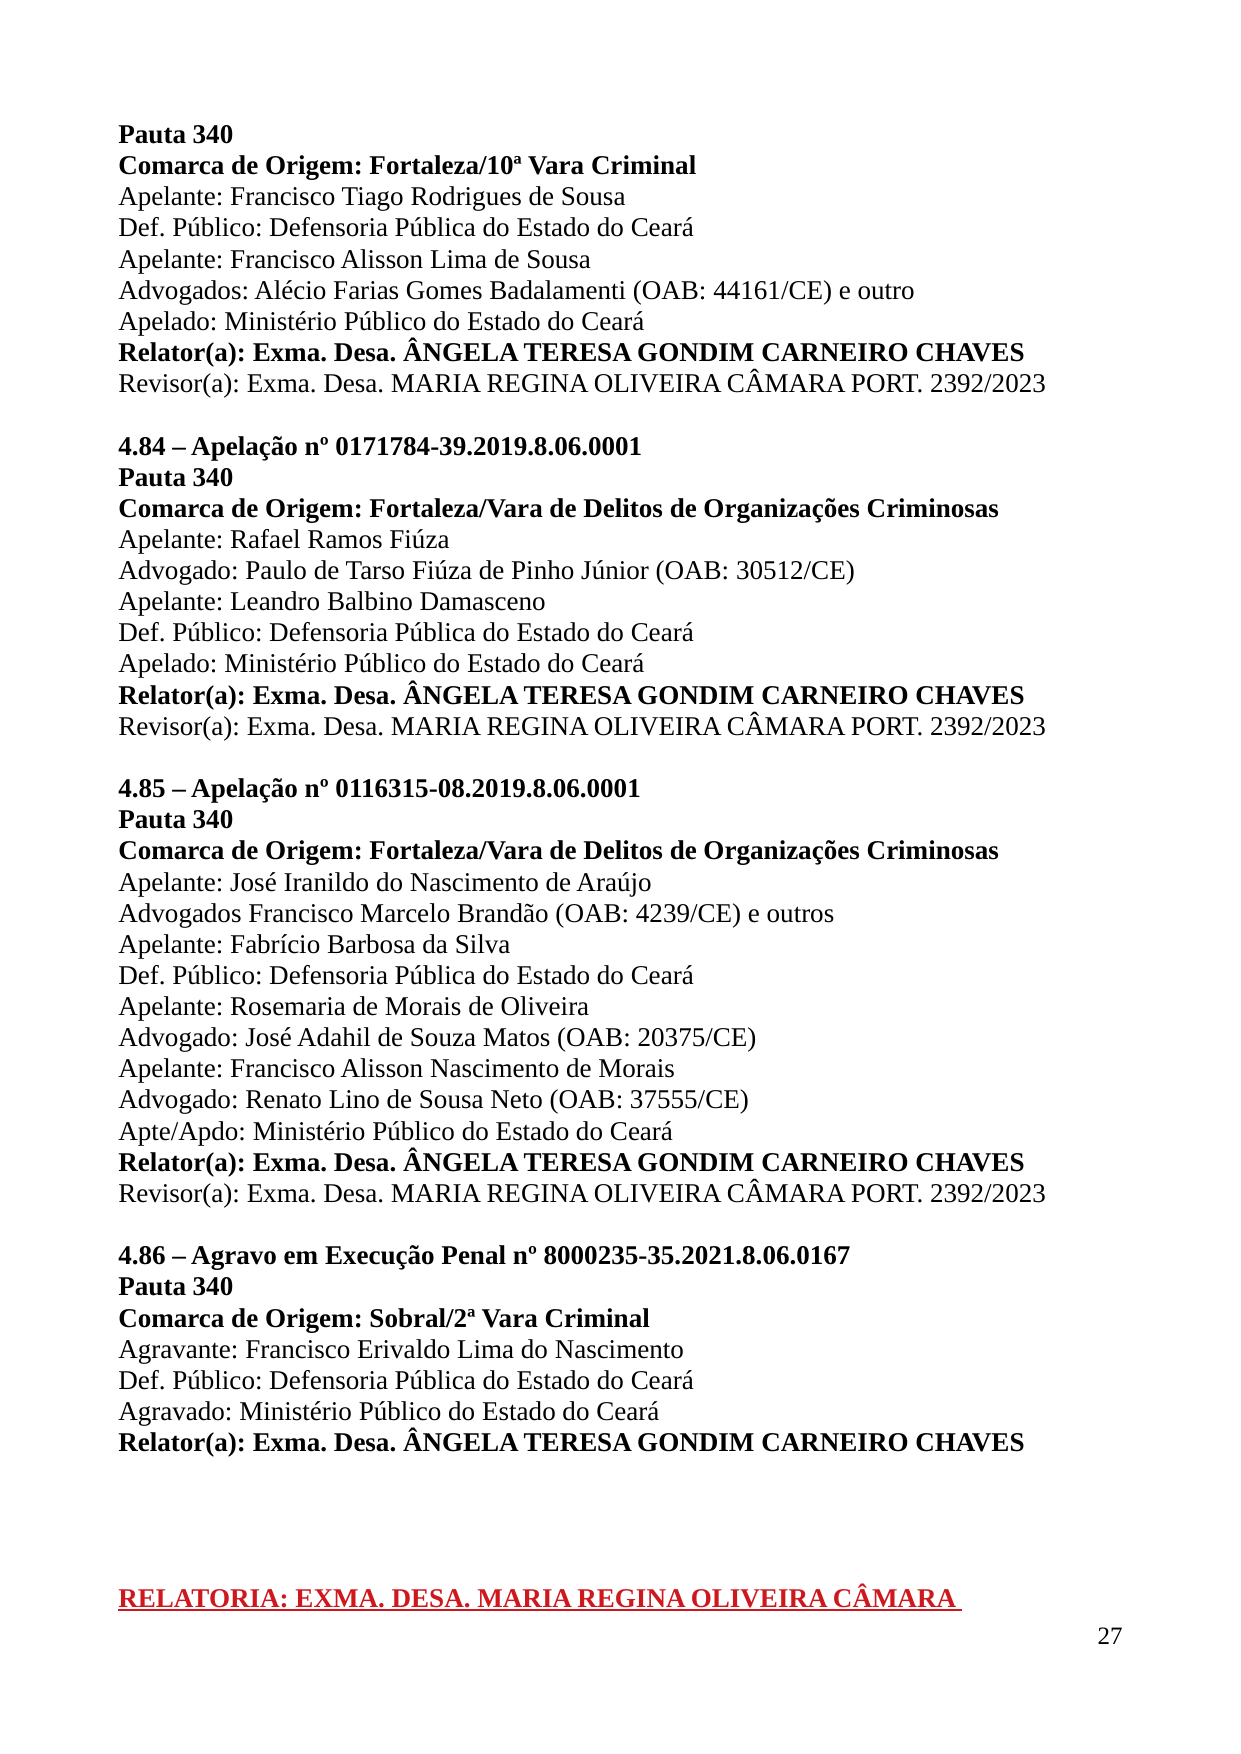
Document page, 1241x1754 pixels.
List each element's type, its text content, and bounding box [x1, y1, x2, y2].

text Comarca de Origem: Sobral/2ª Vara Criminal [118, 1302, 1122, 1333]
text Apelante: José Iranildo do Nascimento de Araújo [118, 866, 1122, 897]
text Pauta 340 [118, 803, 1122, 834]
text Agravado: Ministério Público do Estado do Ceará [118, 1395, 1122, 1426]
text Apelante: Rosemaria de Morais de Oliveira [118, 990, 1122, 1021]
text Def. Público: Defensoria Pública do Estado do Ceará [118, 212, 1122, 243]
text Apelante: Francisco Alisson Lima de Sousa [118, 243, 1122, 274]
text 4.85 – Apelação nº 0116315-08.2019.8.06.0001 [118, 772, 1122, 803]
text Agravante: Francisco Erivaldo Lima do Nascimento [118, 1333, 1122, 1364]
text RELATORIA: EXMA. DESA. MARIA REGINA OLIVEIRA CÂMARA [118, 1582, 1122, 1613]
text Apelante: Rafael Ramos Fiúza [118, 523, 1122, 554]
text Relator(a): Exma. Desa. ÂNGELA TERESA GONDIM CARNEIRO CHAVES [118, 1146, 1122, 1177]
text Def. Público: Defensoria Pública do Estado do Ceará [118, 959, 1122, 990]
text 4.86 – Agravo em Execução Penal nº 8000235-35.2021.8.06.0167 [118, 1239, 1122, 1271]
text Apelado: Ministério Público do Estado do Ceará [118, 305, 1122, 336]
text Relator(a): Exma. Desa. ÂNGELA TERESA GONDIM CARNEIRO CHAVES [118, 679, 1122, 710]
text Revisor(a): Exma. Desa. MARIA REGINA OLIVEIRA CÂMARA PORT. 2392/2023 [118, 1177, 1122, 1208]
text Apte/Apdo: Ministério Público do Estado do Ceará [118, 1115, 1122, 1146]
text Relator(a): Exma. Desa. ÂNGELA TERESA GONDIM CARNEIRO CHAVES [118, 1426, 1122, 1457]
text Pauta 340 [118, 118, 1122, 149]
text Advogados Francisco Marcelo Brandão (OAB: 4239/CE) e outros [118, 897, 1122, 928]
text Advogado: Renato Lino de Sousa Neto (OAB: 37555/CE) [118, 1084, 1122, 1115]
text 4.84 – Apelação nº 0171784-39.2019.8.06.0001 [118, 429, 1122, 461]
text Def. Público: Defensoria Pública do Estado do Ceará [118, 616, 1122, 648]
text Revisor(a): Exma. Desa. MARIA REGINA OLIVEIRA CÂMARA PORT. 2392/2023 [118, 367, 1122, 398]
text Apelante: Francisco Tiago Rodrigues de Sousa [118, 180, 1122, 212]
text Def. Público: Defensoria Pública do Estado do Ceará [118, 1364, 1122, 1395]
text Comarca de Origem: Fortaleza/Vara de Delitos de Organizações Criminosas [118, 492, 1122, 523]
text Apelado: Ministério Público do Estado do Ceará [118, 648, 1122, 679]
text Apelante: Leandro Balbino Damasceno [118, 585, 1122, 616]
text Advogado: José Adahil de Souza Matos (OAB: 20375/CE) [118, 1021, 1122, 1052]
text Pauta 340 [118, 461, 1122, 492]
text Advogado: Paulo de Tarso Fiúza de Pinho Júnior (OAB: 30512/CE) [118, 554, 1122, 585]
text Comarca de Origem: Fortaleza/10ª Vara Criminal [118, 149, 1122, 180]
text Apelante: Fabrício Barbosa da Silva [118, 928, 1122, 959]
text Relator(a): Exma. Desa. ÂNGELA TERESA GONDIM CARNEIRO CHAVES [118, 336, 1122, 367]
text Pauta 340 [118, 1271, 1122, 1302]
text Revisor(a): Exma. Desa. MARIA REGINA OLIVEIRA CÂMARA PORT. 2392/2023 [118, 710, 1122, 741]
text Comarca de Origem: Fortaleza/Vara de Delitos de Organizações Criminosas [118, 834, 1122, 866]
text Apelante: Francisco Alisson Nascimento de Morais [118, 1052, 1122, 1084]
text Advogados: Alécio Farias Gomes Badalamenti (OAB: 44161/CE) e outro [118, 274, 1122, 305]
